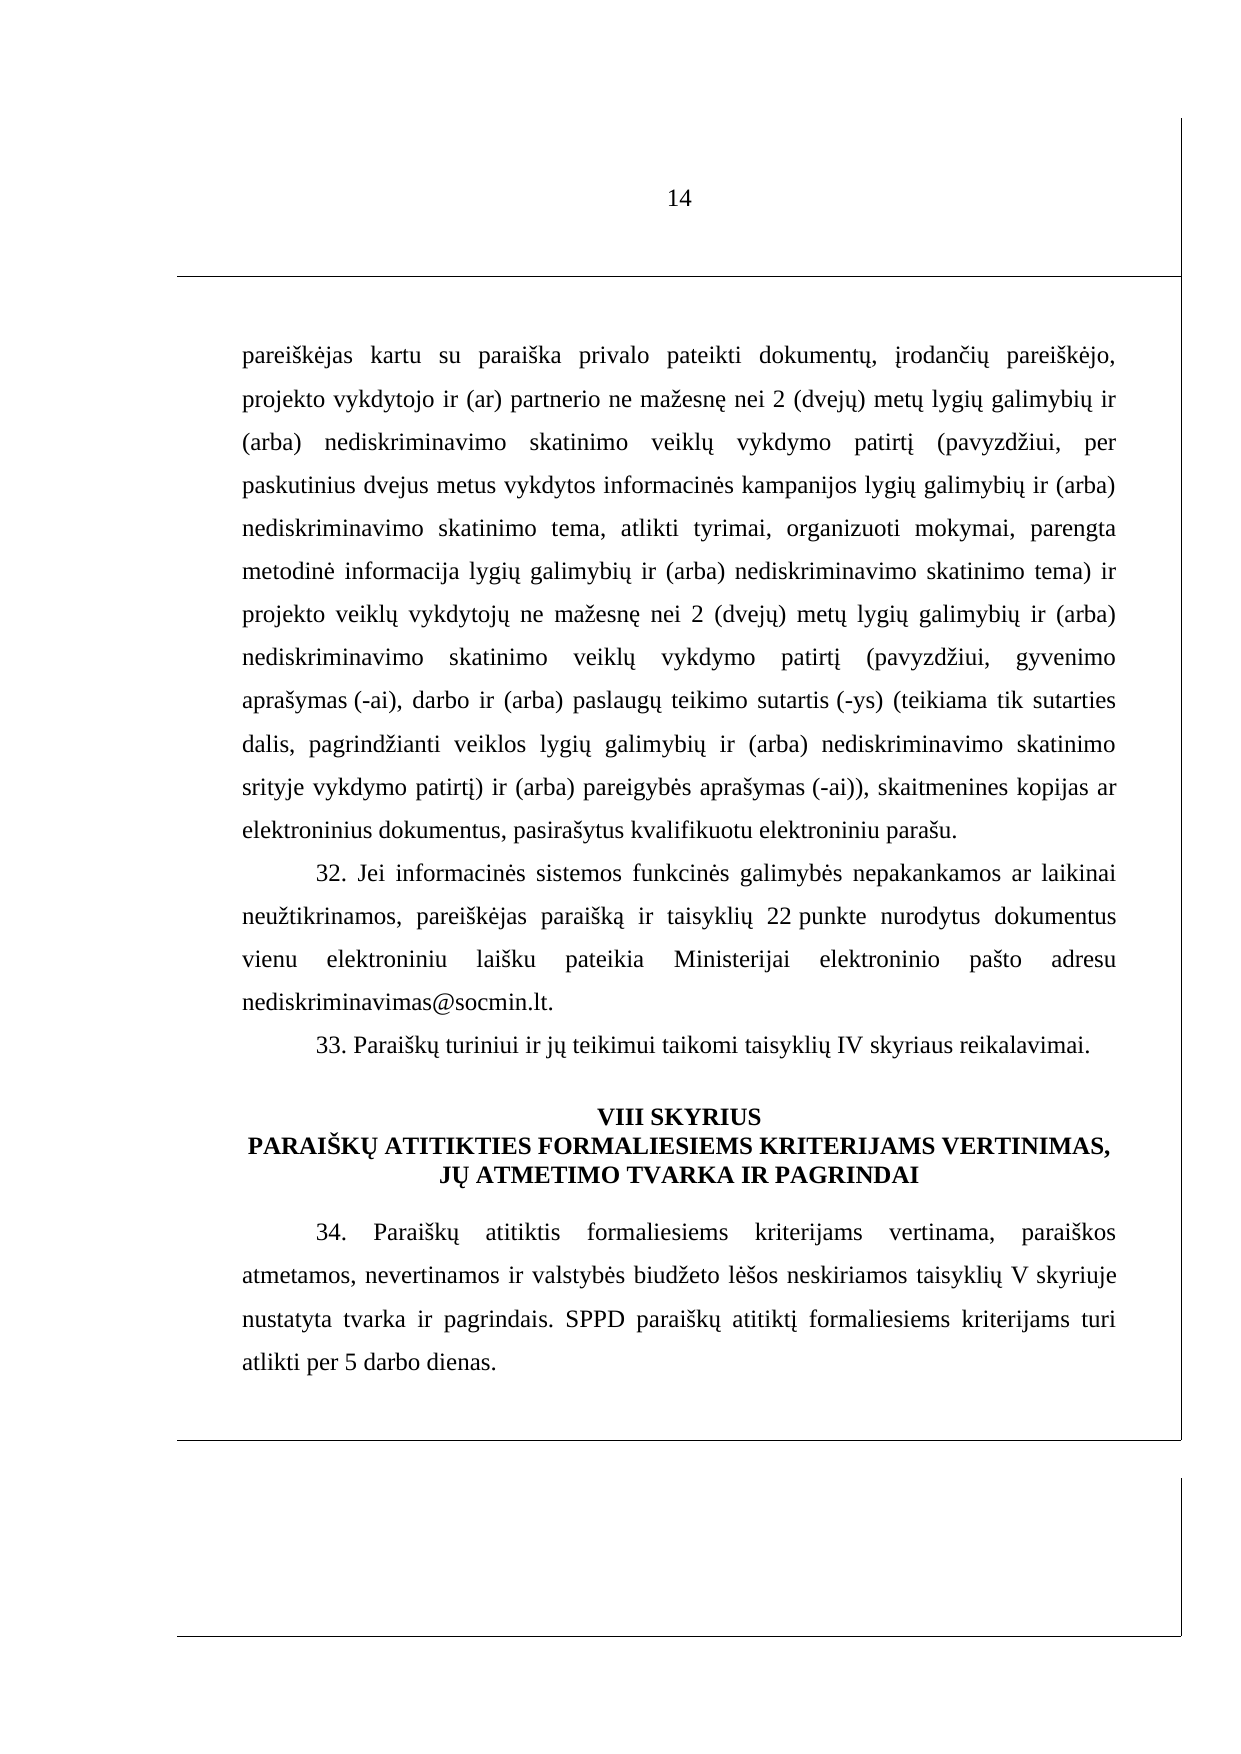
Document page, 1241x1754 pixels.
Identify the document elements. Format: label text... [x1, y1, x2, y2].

text 32. Jei informacinės sistemos funkcinės galimybės nepakankamos ar laikinai neužtikrinamos, pareiškėjas paraišką ir taisyklių 22 punkte nurodytus dokumentus vienu elektroniniu laišku pateikia Ministerijai elektroninio pašto adresu nediskriminavimas@socmin.lt. [177, 793, 1181, 966]
text 31. Pareiškėjas kartu su paraiška privalo pateikti taisyklių 22 punkte nurodytų lietuvių kalba surašytų dokumentų (arba jų vertimų, patvirtintų vertėjo arba pareiškėjo vadovo ar jo įgalioto asmens, kaip numatyta taisyklių 19 punkte) skaitmenines kopijas ar elektroninius dokumentus, pasirašytus kvalifikuotu elektroniniu parašu. Taip pat pareiškėjas kartu su paraiška privalo pateikti dokumentų, įrodančių pareiškėjo, projekto vykdytojo ir (ar) partnerio ne mažesnę nei 2 (dvejų) metų lygių galimybių ir (arba) nediskriminavimo skatinimo veiklų vykdymo patirtį (pavyzdžiui, per paskutinius dvejus metus vykdytos informacinės kampanijos lygių galimybių ir (arba) nediskriminavimo skatinimo tema, atlikti tyrimai, organizuoti mokymai, parengta metodinė informacija lygių galimybių ir (arba) nediskriminavimo skatinimo tema) ir projekto veiklų vykdytojų ne mažesnę nei 2 (dvejų) metų lygių galimybių ir (arba) nediskriminavimo skatinimo veiklų vykdymo patirtį (pavyzdžiui, gyvenimo aprašymas (-ai), darbo ir (arba) paslaugų teikimo sutartis (-ys) (teikiama tik sutarties dalis, pagrindžianti veiklos lygių galimybių ir (arba) nediskriminavimo skatinimo srityje vykdymo patirtį) ir (arba) pareigybės aprašymas (‑ai)), skaitmenines kopijas ar elektroninius dokumentus, pasirašytus kvalifikuotu elektroniniu parašu. [177, 276, 1181, 793]
text PARAIŠKŲ ATITIKTIES FORMALIESIEMS KRITERIJAMS VERTINIMAS, JŲ ATMETIMO TVARKA IR PAGRINDAI [177, 1131, 1181, 1189]
text 34. Paraiškų atitiktis formaliesiems kriterijams vertinama, paraiškos atmetamos, nevertinamos ir valstybės biudžeto lėšos neskiriamos taisyklių V skyriuje nustatyta tvarka ir pagrindais. SPPD paraiškų atitiktį formaliesiems kriterijams turi atlikti per 5 darbo dienas. [177, 1217, 1181, 1440]
text VIII SKYRIUS [177, 1102, 1181, 1131]
text 33. Paraiškų turiniui ir jų teikimui taikomi taisyklių IV skyriaus reikalavimai. [177, 966, 1181, 1059]
